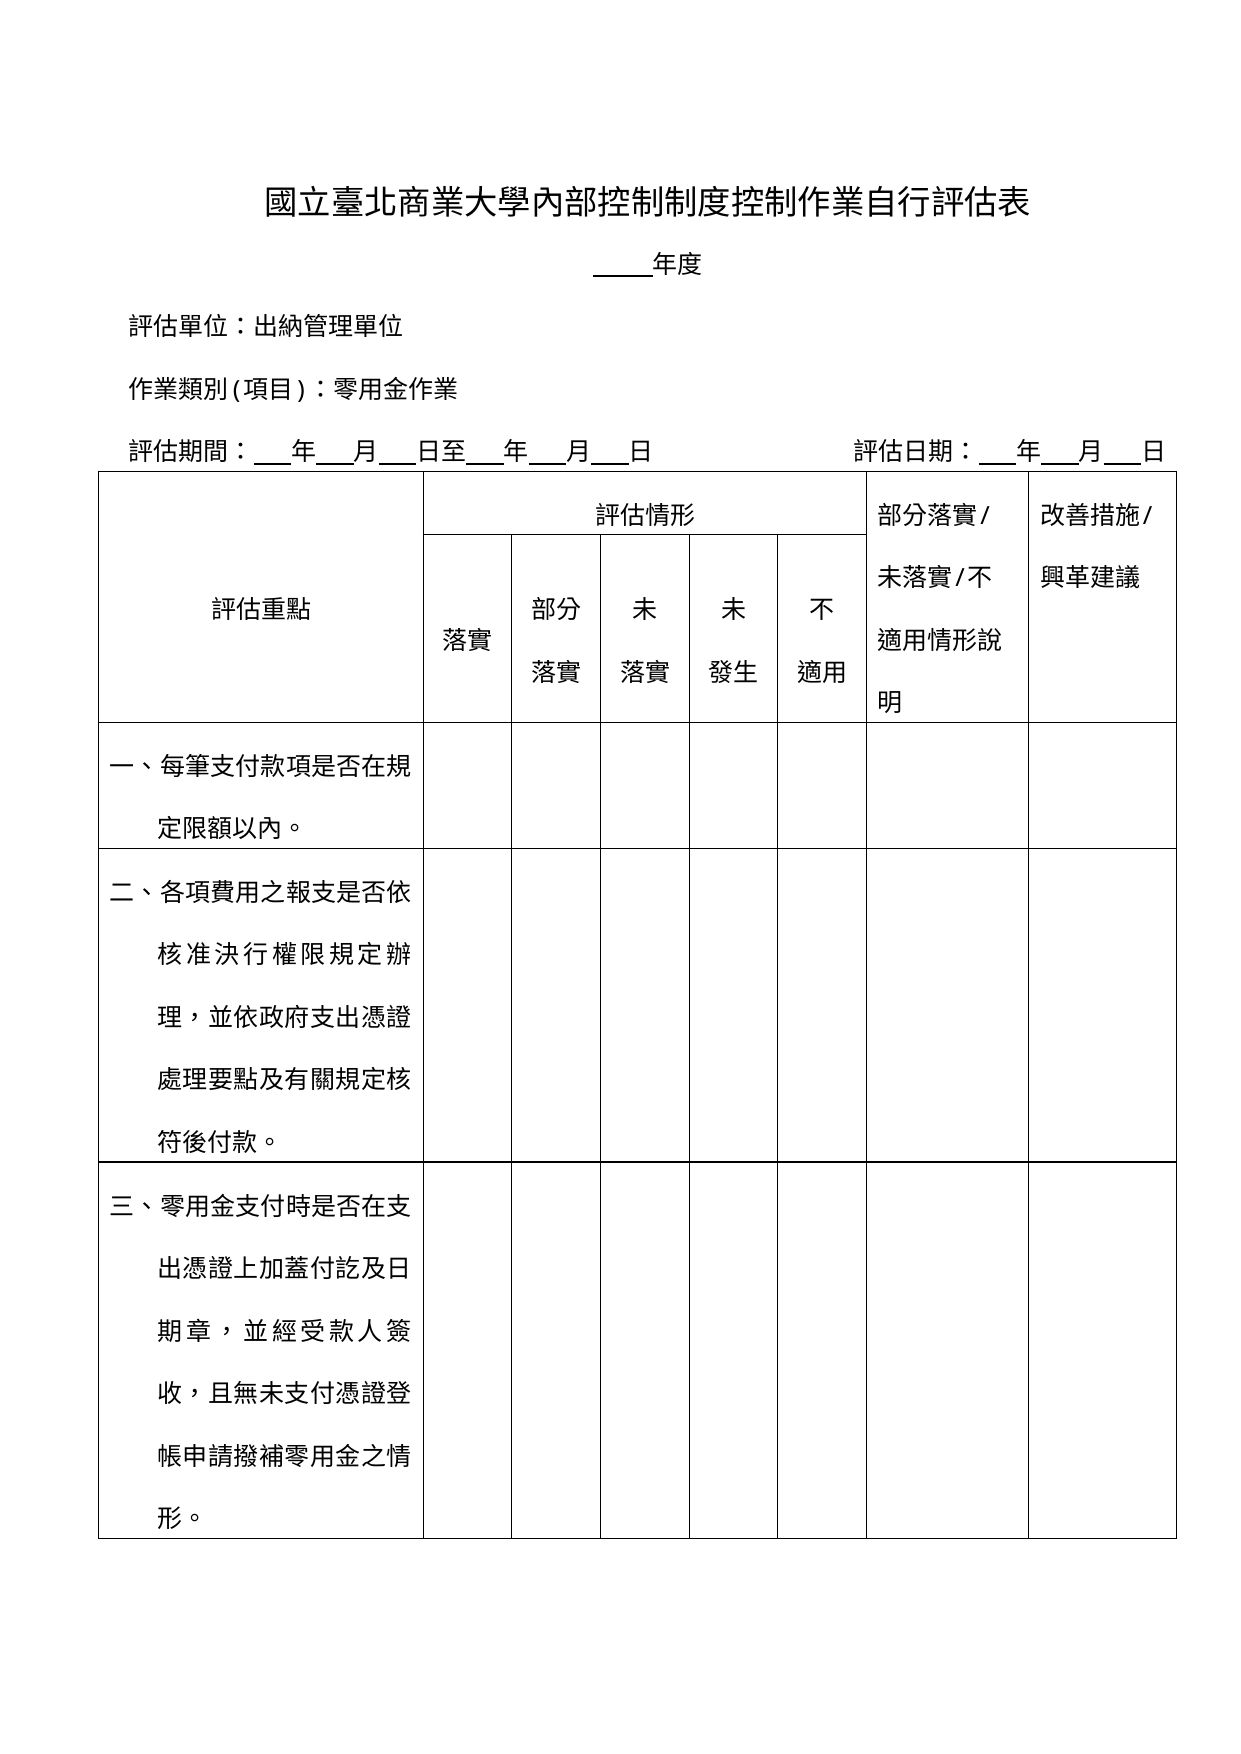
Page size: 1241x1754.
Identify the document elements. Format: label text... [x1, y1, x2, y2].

table_cell [1029, 723, 1176, 848]
table_cell 部分落實 [512, 535, 600, 722]
table_cell [1029, 1163, 1176, 1537]
table_cell [512, 1163, 600, 1537]
table_cell [601, 849, 689, 1161]
table_cell [867, 849, 1028, 1161]
table_cell [424, 849, 511, 1161]
table_cell 落實 [424, 535, 511, 722]
table_cell 未 落實 [601, 535, 689, 722]
table_header 評估情形 [424, 472, 866, 534]
table_header 部分落實/未落實/不適用情形說明 [867, 472, 1028, 722]
table_cell [778, 1163, 866, 1537]
table_cell 一、每筆支付款項是否在規定限額以內。 [99, 723, 423, 848]
table_cell [601, 723, 689, 848]
table_cell [690, 849, 777, 1161]
text 國立臺北商業大學內部控制制度控制作業自行評估表 [128, 158, 1167, 221]
table_cell [512, 723, 600, 848]
table_cell 不 適用 [778, 535, 866, 722]
table_cell 三、零用金支付時是否在支出憑證上加蓋付訖及日期章，並經受款人簽收，且無未支付憑證登帳申請撥補零用金之情形。 [99, 1163, 423, 1537]
table_cell [424, 723, 511, 848]
table_cell 未 發生 [690, 535, 777, 722]
text 評估單位：出納管理單位 [128, 283, 1167, 346]
table_cell [867, 723, 1028, 848]
table_header 改善措施/興革建議 [1029, 472, 1176, 722]
table_cell [512, 849, 600, 1161]
table_cell [778, 723, 866, 848]
table_cell [690, 1163, 777, 1537]
table_cell [601, 1163, 689, 1537]
table_cell 二、各項費用之報支是否依核准決行權限規定辦理，並依政府支出憑證處理要點及有關規定核符後付款。 [99, 849, 423, 1161]
text 評估期間： 年 月 日至 年 月 日 評估日期： 年 月 日 [128, 408, 1167, 471]
table_header 評估重點 [99, 472, 423, 722]
table_cell [778, 849, 866, 1161]
text 年度 [128, 221, 1167, 283]
text 作業類別(項目)：零用金作業 [128, 346, 1167, 408]
table_cell [867, 1163, 1028, 1537]
table_cell [690, 723, 777, 848]
table_cell [424, 1163, 511, 1537]
table_cell [1029, 849, 1176, 1161]
